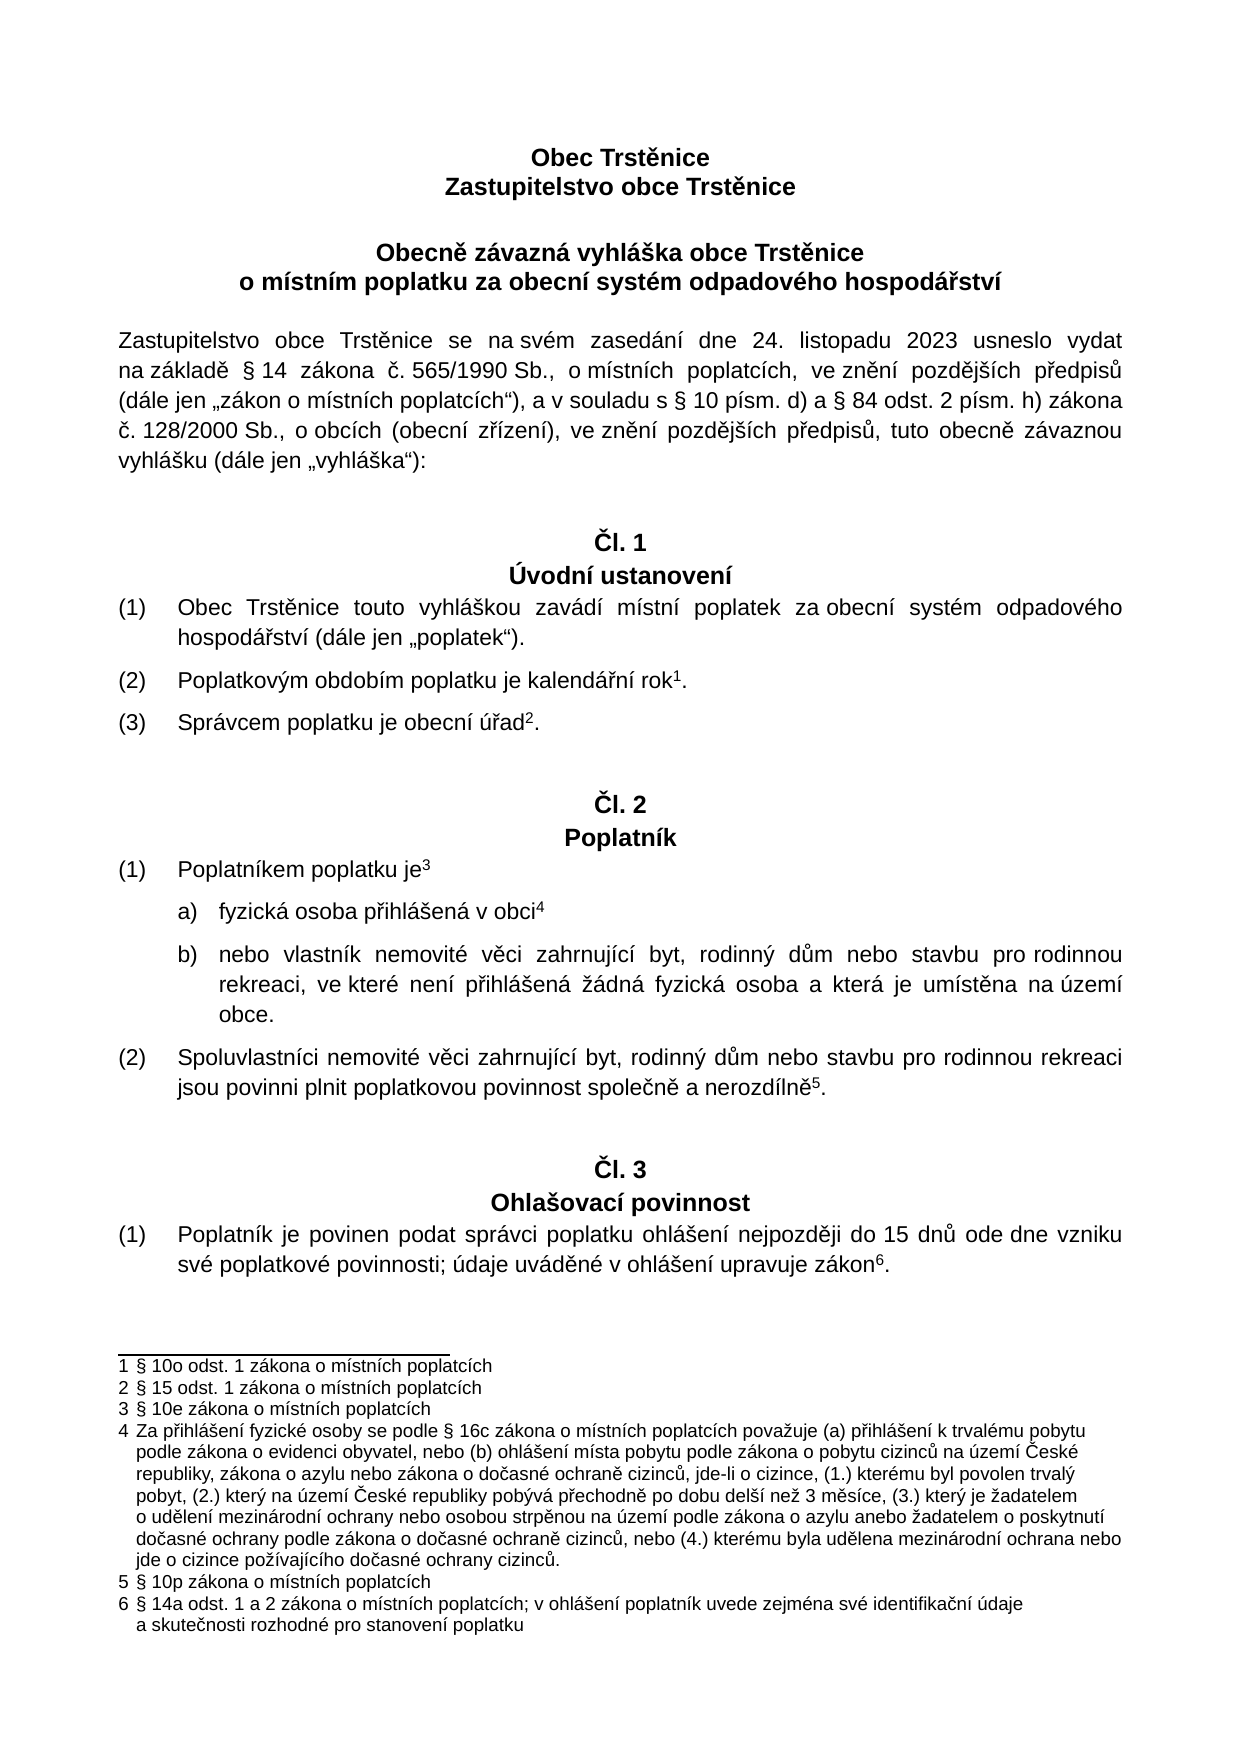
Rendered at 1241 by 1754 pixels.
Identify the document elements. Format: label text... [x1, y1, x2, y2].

list Správcem poplatku je obecní úřad. [118, 709, 1122, 736]
subtitle Obecně závazná vyhláška obce Trstěnice o místním poplatku za obecní systém odpadového hospodářství [118, 238, 1122, 295]
list fyzická osoba přihlášená v obci [177, 898, 1122, 925]
list § 15 odst. 1 zákona o místních poplatcích [118, 1377, 1122, 1398]
list Obec Trstěnice touto vyhláškou zavádí místní poplatek za obecní systém odpadového hospodářství (dále jen „poplatek“). [118, 594, 1122, 650]
subtitle Čl. 2 Poplatník [118, 789, 1122, 851]
text Zastupitelstvo obce Trstěnice se na svém zasedání dne 24. listopadu 2023 usneslo vydat na základě § 14 zákona č. 565/1990 Sb., o místních poplatcích, ve znění pozdějších předpisů (dále jen „zákon o místních poplatcích“), a v souladu s § 10 písm. d) a § 84 odst. 2 písm. h) zákona č. 128/2000 Sb., o obcích (obecní zřízení), ve znění pozdějších předpisů, tuto obecně závaznou vyhlášku (dále jen „vyhláška“): [118, 327, 1122, 474]
list § 14a odst. 1 a 2 zákona o místních poplatcích; v ohlášení poplatník uvede zejména své identifikační údaje a skutečnosti rozhodné pro stanovení poplatku [118, 1592, 1122, 1635]
list § 10e zákona o místních poplatcích [118, 1398, 1122, 1420]
list Za přihlášení fyzické osoby se podle § 16c zákona o místních poplatcích považuje (a) přihlášení k trvalému pobytu podle zákona o evidenci obyvatel, nebo (b) ohlášení místa pobytu podle zákona o pobytu cizinců na území České republiky, zákona o azylu nebo zákona o dočasné ochraně cizinců, jde-li o cizince, (1.) kterému byl povolen trvalý pobyt, (2.) který na území České republiky pobývá přechodně po dobu delší než 3 měsíce, (3.) který je žadatelem o udělení mezinárodní ochrany nebo osobou strpěnou na území podle zákona o azylu anebo žadatelem o poskytnutí dočasné ochrany podle zákona o dočasné ochraně cizinců, nebo (4.) kterému byla udělena mezinárodní ochrana nebo jde o cizince požívajícího dočasné ochrany cizinců. [118, 1420, 1122, 1571]
list Poplatník je povinen podat správci poplatku ohlášení nejpozději do 15 dnů ode dne vzniku své poplatkové povinnosti; údaje uváděné v ohlášení upravuje zákon. [118, 1221, 1122, 1277]
list nebo vlastník nemovité věci zahrnující byt, rodinný dům nebo stavbu pro rodinnou rekreaci, ve které není přihlášená žádná fyzická osoba a která je umístěna na území obce. [177, 941, 1122, 1028]
subtitle Čl. 3 Ohlašovací povinnost [118, 1154, 1122, 1216]
text Obec Trstěnice Zastupitelstvo obce Trstěnice [118, 143, 1122, 201]
list § 10p zákona o místních poplatcích [118, 1571, 1122, 1592]
subtitle Čl. 1 Úvodní ustanovení [118, 528, 1122, 589]
list Poplatníkem poplatku je [118, 856, 1122, 882]
list Poplatkovým obdobím poplatku je kalendářní rok. [118, 667, 1122, 693]
list § 10o odst. 1 zákona o místních poplatcích [118, 1355, 1122, 1377]
list Spoluvlastníci nemovité věci zahrnující byt, rodinný dům nebo stavbu pro rodinnou rekreaci jsou povinni plnit poplatkovou povinnost společně a nerozdílně. [118, 1044, 1122, 1101]
